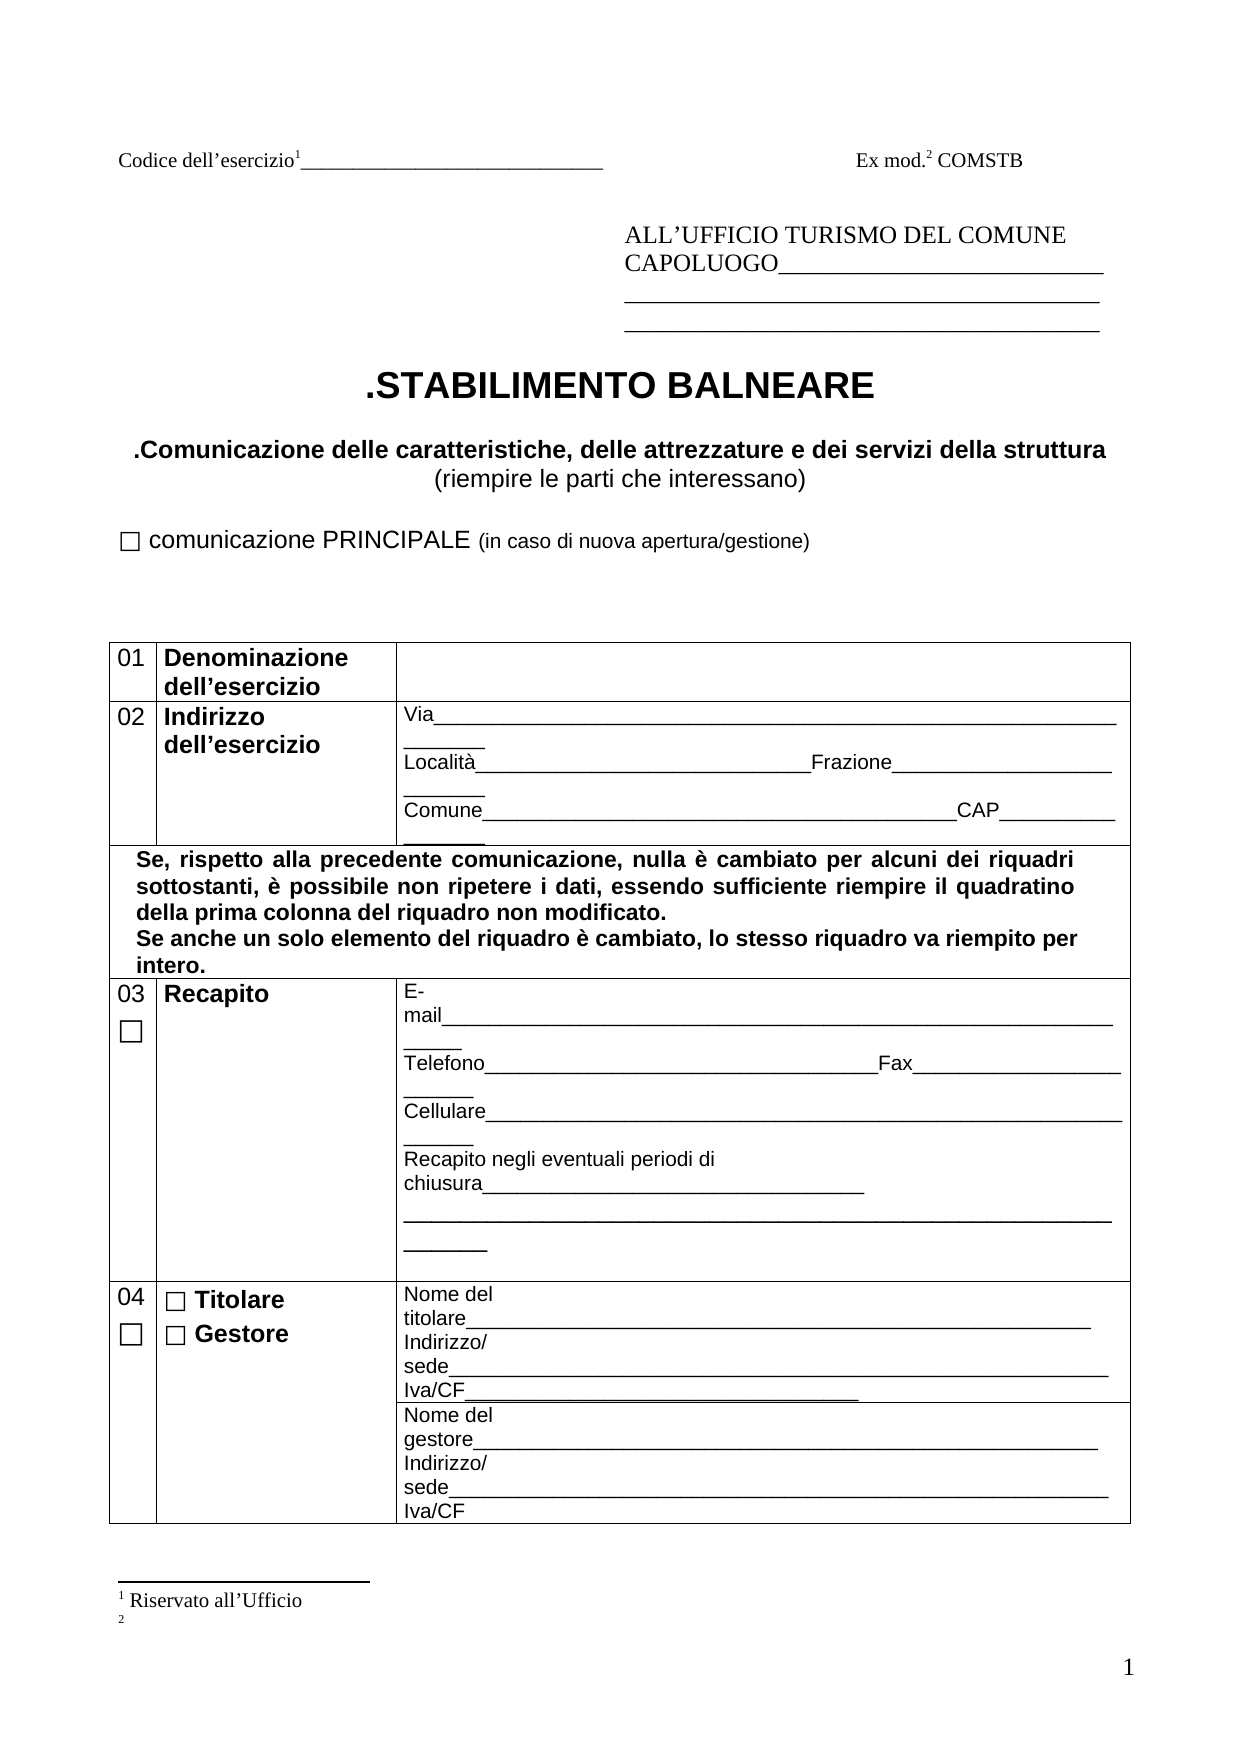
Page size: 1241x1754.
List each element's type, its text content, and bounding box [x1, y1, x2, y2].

text □ comunicazione PRINCIPALE (in caso di nuova apertura/gestione) [118, 522, 1122, 556]
table_cell E-mail_______________________________________________________________ Telefono__________________________________Fax________________________ Cellulare_____________________________________________________________ Recapito negli eventuali periodi di chiusura_________________________________ _________________________________________________________ [397, 979, 1130, 1281]
table_cell 02 [110, 702, 156, 845]
table_header Denominazione dell’esercizio [157, 643, 396, 701]
text (riempire le parti che interessano) [118, 464, 1122, 493]
table_header 01 [110, 643, 156, 701]
table_cell □ Titolare □ Gestore [157, 1282, 396, 1523]
text Codice dell’esercizio_____________________________ Ex mod. COMSTB [118, 148, 1122, 172]
text ______________________________________ [624, 306, 1122, 335]
text Riservato all’Ufficio [118, 1588, 1122, 1612]
table_cell 04 □ [110, 1282, 156, 1523]
table_cell Se, rispetto alla precedente comunicazione, nulla è cambiato per alcuni dei riquadri sottostanti, è possibile non ripetere i dati, essendo sufficiente riempire il quadratino della prima colonna del riquadro non modificato. Se anche un solo elemento del riquadro è cambiato, lo stesso riquadro va riempito per intero. [110, 846, 1130, 978]
table_cell Recapito [157, 979, 396, 1281]
subtitle STABILIMENTO BALNEARE [118, 363, 1122, 407]
table_cell Indirizzo dell’esercizio [157, 702, 396, 845]
table_cell Nome del titolare______________________________________________________ Indirizzo/sede_________________________________________________________ Iva/CF__________________________________ [397, 1282, 1130, 1402]
table_cell Nome del gestore______________________________________________________ Indirizzo/sede_________________________________________________________ Iva/CF [397, 1403, 1130, 1523]
table_cell Via__________________________________________________________________ Località_____________________________Frazione__________________________ Comune_________________________________________CAP_________________ [397, 702, 1130, 845]
text ______________________________________ [624, 277, 1122, 306]
text ALL’UFFICIO TURISMO DEL COMUNE CAPOLUOGO__________________________ [624, 220, 1122, 277]
subtitle Comunicazione delle caratteristiche, delle attrezzature e dei servizi della struttura [118, 435, 1122, 464]
table_header [397, 643, 1130, 701]
table_cell 03 □ [110, 979, 156, 1281]
